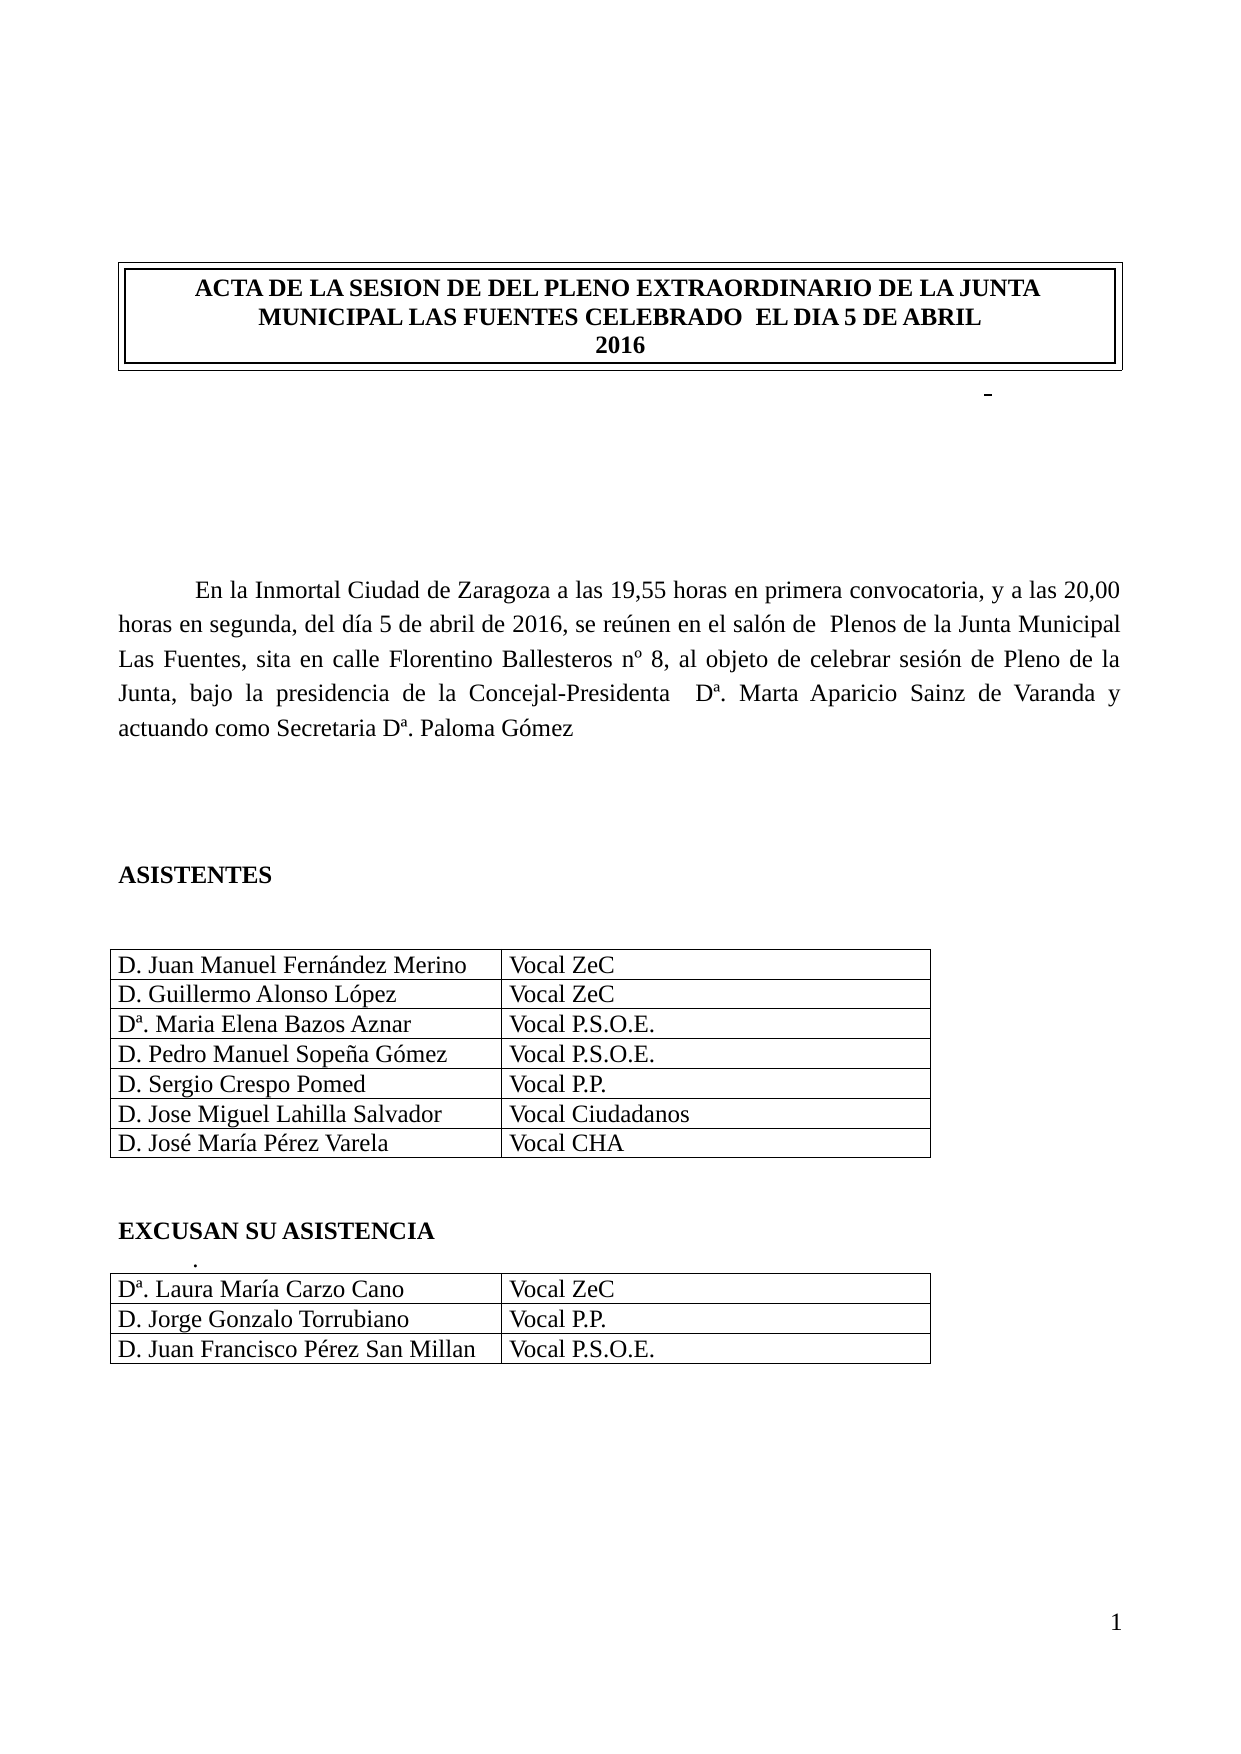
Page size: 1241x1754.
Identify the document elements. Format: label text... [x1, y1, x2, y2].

table_header ACTA DE LA SESION DE DEL PLENO EXTRAORDINARIO DE LA JUNTA MUNICIPAL LAS FUENTES CELEBRADO EL DIA 5 DE ABRIL 2016 [119, 263, 1122, 370]
table_cell Vocal P.P. [502, 1304, 930, 1333]
table_cell Vocal P.S.O.E. [502, 1039, 930, 1068]
table_cell Vocal ZeC [502, 980, 930, 1008]
table_cell Vocal P.S.O.E. [502, 1334, 930, 1363]
table_cell D. Jose Miguel Lahilla Salvador [111, 1099, 501, 1127]
subtitle ASISTENTES [118, 860, 1122, 889]
table_cell Vocal Ciudadanos [502, 1099, 930, 1127]
text En la Inmortal Ciudad de Zaragoza a las 19,55 horas en primera convocatoria, y a las 20,00 horas en segunda, del día 5 de abril de 2016, se reúnen en el salón de Plenos de la Junta Municipal Las Fuentes, sita en calle Florentino Ballesteros nº 8, al objeto de celebrar sesión de Pleno de la Junta, bajo la presidencia de la Concejal-Presidenta Dª. Marta Aparicio Sainz de Varanda y actuando como Secretaria Dª. Paloma Gómez [118, 575, 1122, 741]
table_header Vocal ZeC [502, 1274, 930, 1303]
table_cell Vocal P.P. [502, 1069, 930, 1098]
table_cell Dª. Maria Elena Bazos Aznar [111, 1009, 501, 1038]
list . [118, 1244, 1122, 1273]
table_cell Vocal CHA [502, 1129, 930, 1157]
table_cell D. Sergio Crespo Pomed [111, 1069, 501, 1098]
table_cell D. Pedro Manuel Sopeña Gómez [111, 1039, 501, 1068]
table_header D. Juan Manuel Fernández Merino [111, 950, 501, 978]
table_header Dª. Laura María Carzo Cano [111, 1274, 501, 1303]
table_cell D. Jorge Gonzalo Torrubiano [111, 1304, 501, 1333]
table_cell D. José María Pérez Varela [111, 1129, 501, 1157]
table_cell D. Guillermo Alonso López [111, 980, 501, 1008]
table_cell D. Juan Francisco Pérez San Millan [111, 1334, 501, 1363]
table_header Vocal ZeC [502, 950, 930, 978]
table_cell Vocal P.S.O.E. [502, 1009, 930, 1038]
subtitle EXCUSAN SU ASISTENCIA [118, 1216, 1122, 1244]
